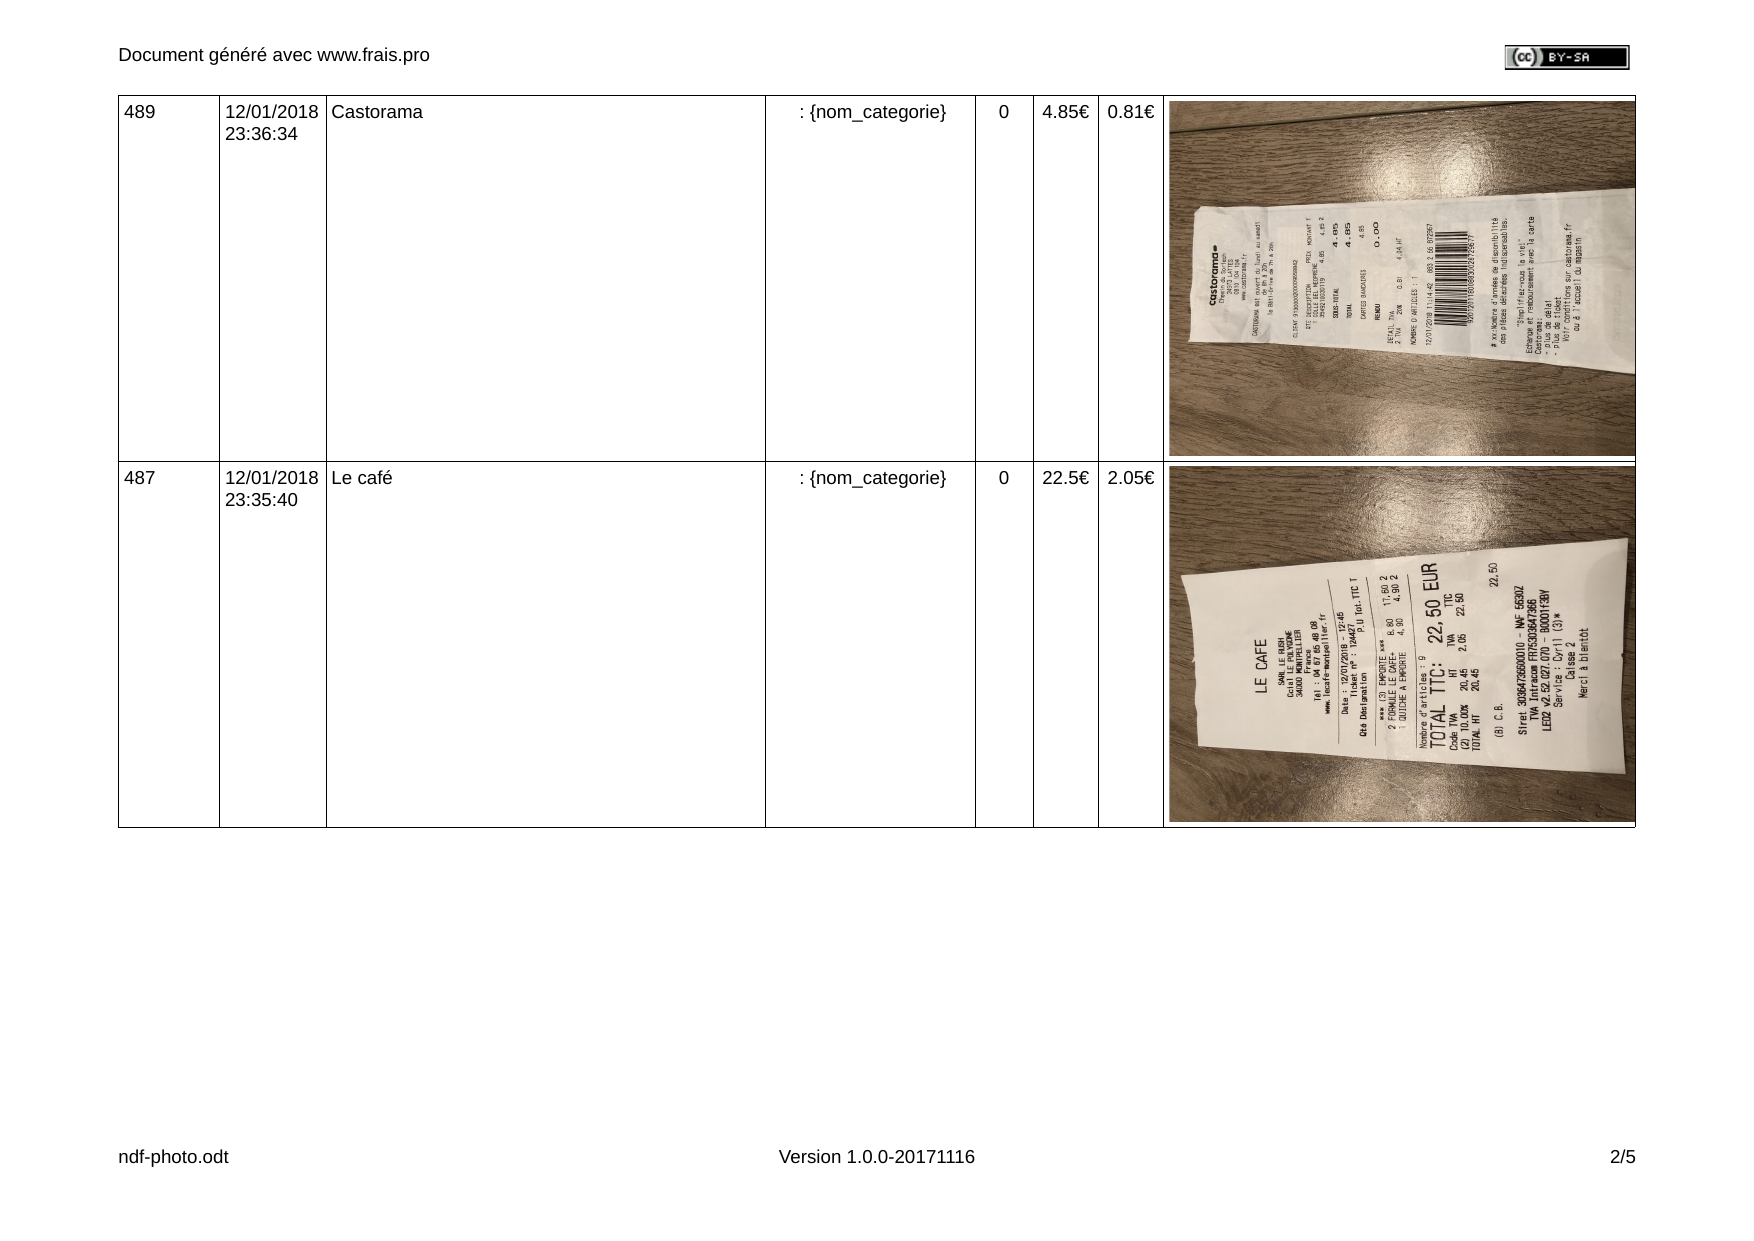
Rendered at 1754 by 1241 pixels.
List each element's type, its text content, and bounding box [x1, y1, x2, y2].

table_cell 2.05€ [1099, 462, 1163, 827]
table_cell 12/01/2018 23:36:34 [220, 96, 326, 461]
table_cell : {nom_categorie} [766, 96, 975, 461]
picture [1504, 45, 1630, 70]
table_cell 12/01/2018 23:35:40 [220, 462, 326, 827]
table_cell Castorama [327, 96, 765, 461]
table_cell 0.81€ [1099, 96, 1163, 461]
table_cell 0 [976, 96, 1033, 461]
table_cell 0 [976, 462, 1033, 827]
table_cell 487 [119, 462, 219, 827]
table_cell : {nom_categorie} [766, 462, 975, 827]
table_cell 489 [119, 96, 219, 461]
table_cell 4.85€ [1034, 96, 1098, 461]
picture [1169, 466, 1636, 822]
picture [1169, 101, 1636, 456]
table_cell [1164, 96, 1635, 461]
table_cell 22.5€ [1034, 462, 1098, 827]
table_cell Le café [327, 462, 765, 827]
table_cell [1164, 462, 1635, 827]
